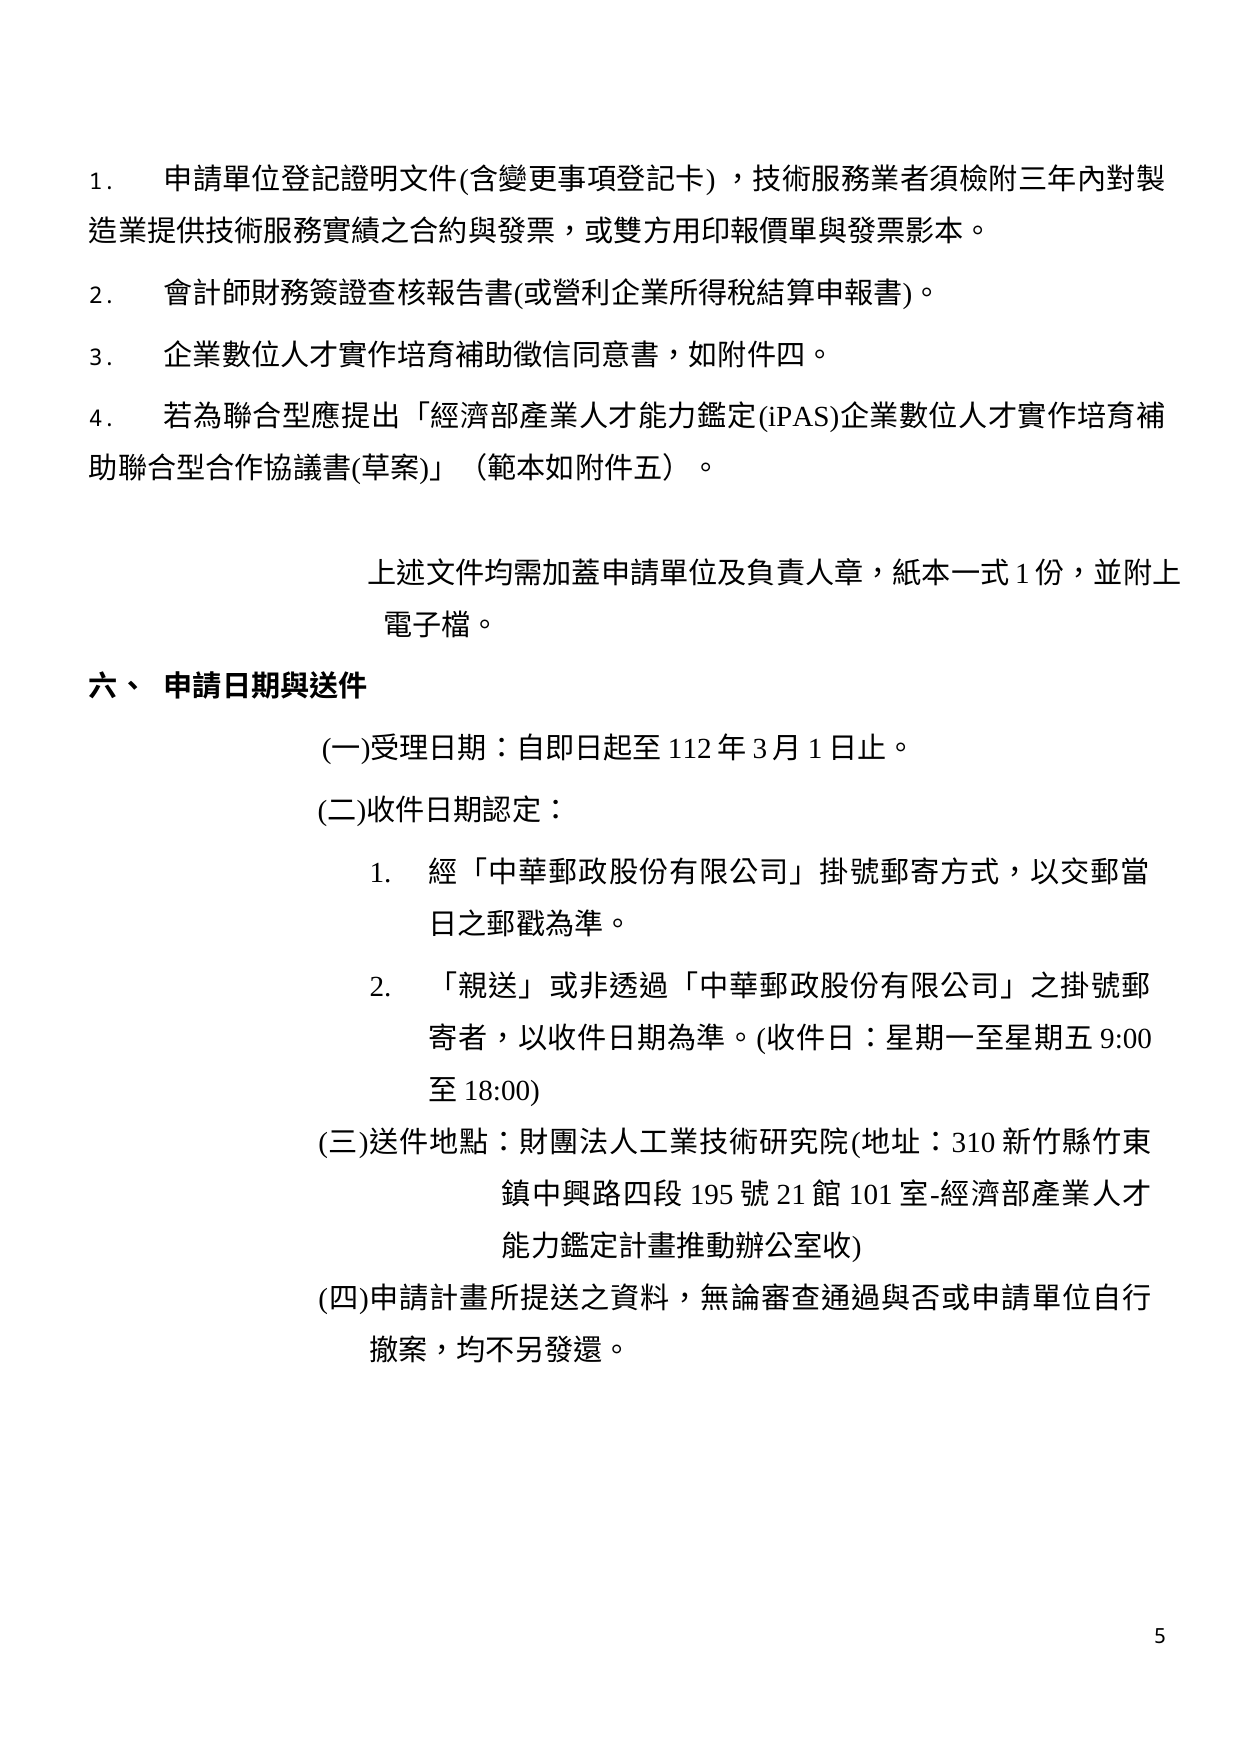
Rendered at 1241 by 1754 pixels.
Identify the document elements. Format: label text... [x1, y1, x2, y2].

list 若為聯合型應提出「經濟部產業人才能力鑑定(iPAS)企業數位人才實作培育補助聯合型合作協議書(草案)」（範本如附件五）。 [89, 385, 1166, 489]
text 上述文件均需加蓋申請單位及負責人章，紙本一式1份，並附上電子檔。 [112, 541, 1181, 646]
text (二)收件日期認定： [310, 779, 1152, 831]
list 「親送」或非透過「中華郵政股份有限公司」之掛號郵寄者，以收件日期為準。(收件日：星期一至星期五9:00至18:00) [369, 954, 1152, 1111]
text (三)送件地點：財團法人工業技術研究院(地址：310新竹縣竹東鎮中興路四段195號21館101室-經濟部產業人才能力鑑定計畫推動辦公室收) [310, 1111, 1152, 1267]
list 經「中華郵政股份有限公司」掛號郵寄方式，以交郵當日之郵戳為準。 [369, 841, 1152, 945]
text (一)受理日期：自即日起至112年3月1日止。 [322, 717, 1166, 769]
list 會計師財務簽證查核報告書(或營利企業所得稅結算申報書)。 [89, 262, 1166, 314]
list 申請日期與送件 [89, 655, 1122, 707]
text (四)申請計畫所提送之資料，無論審查通過與否或申請單位自行撤案，均不另發還。 [310, 1267, 1152, 1371]
list 申請單位登記證明文件(含變更事項登記卡) ，技術服務業者須檢附三年內對製造業提供技術服務實績之合約與發票，或雙方用印報價單與發票影本。 [89, 148, 1166, 252]
list 企業數位人才實作培育補助徵信同意書，如附件四。 [89, 323, 1166, 375]
